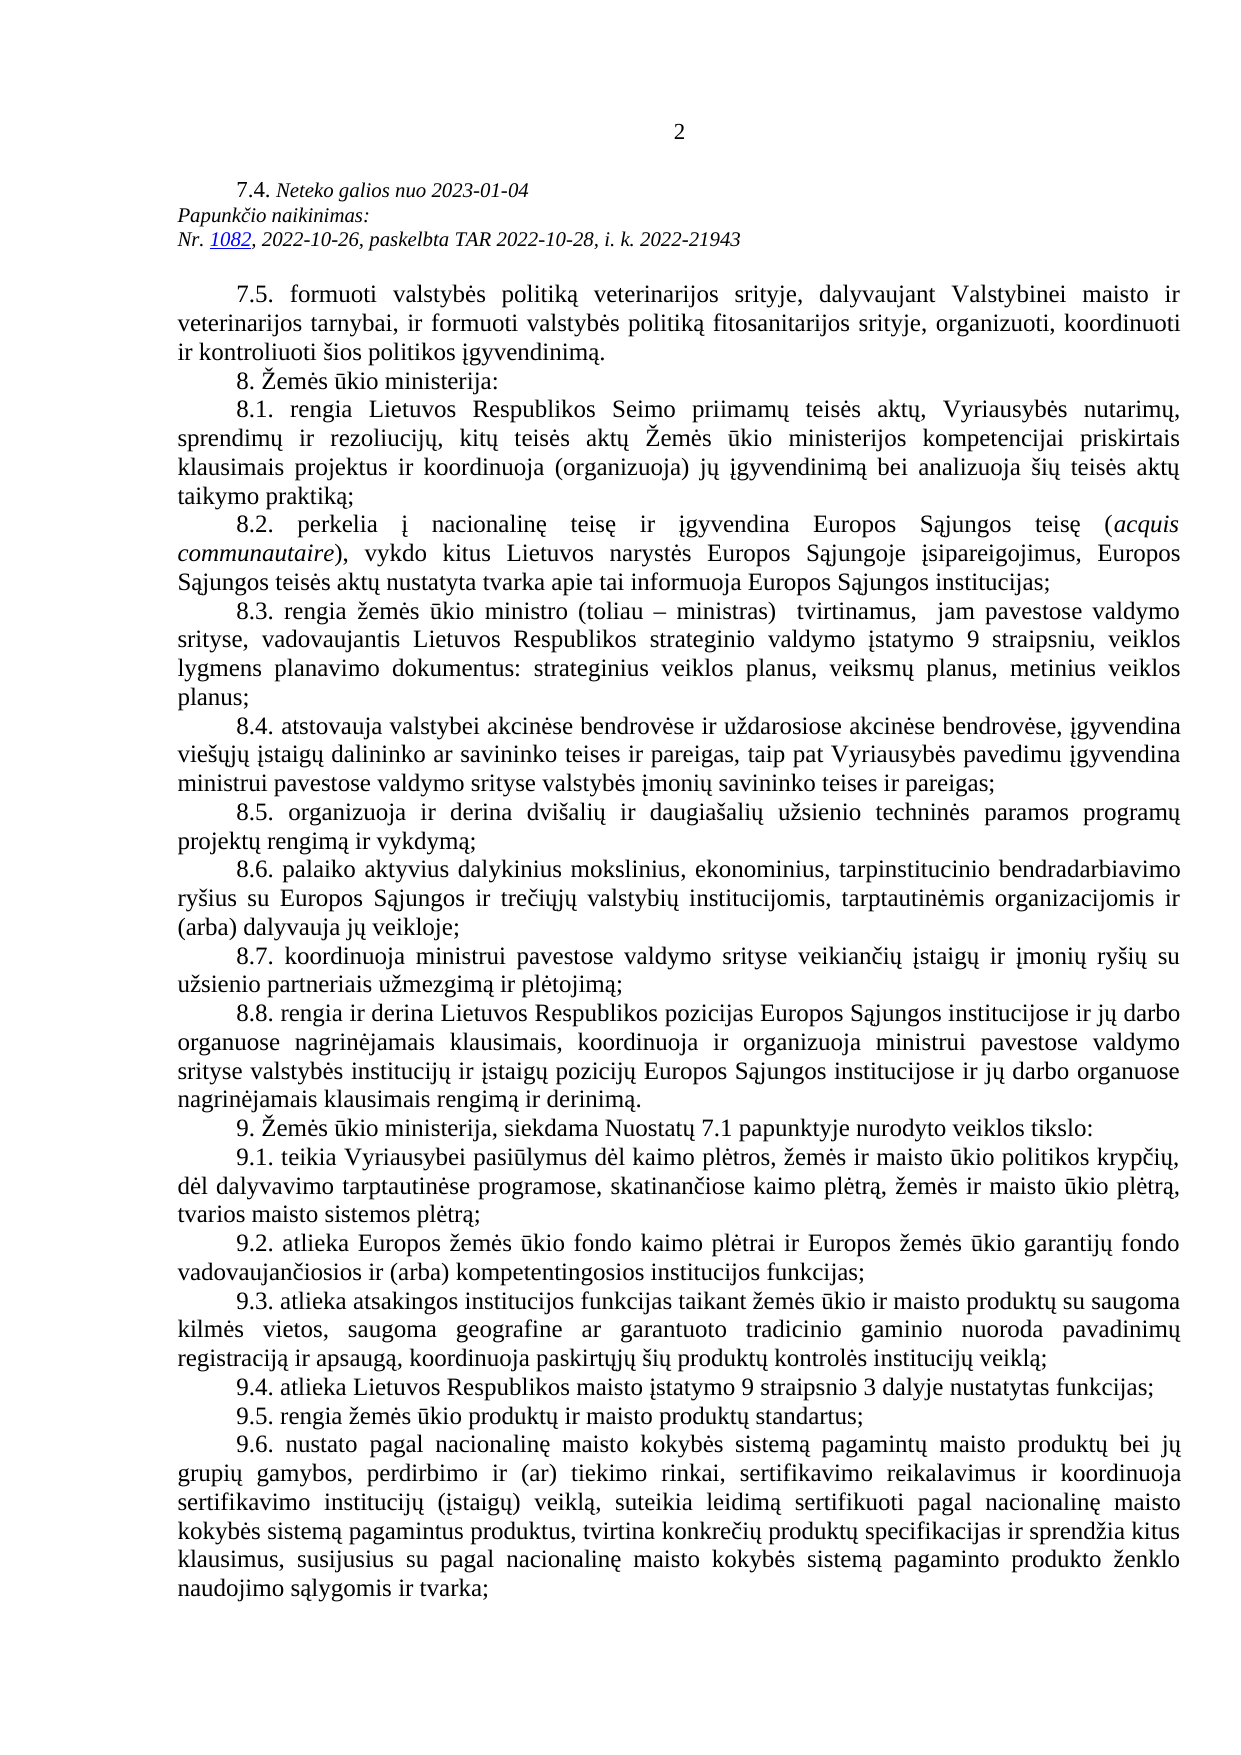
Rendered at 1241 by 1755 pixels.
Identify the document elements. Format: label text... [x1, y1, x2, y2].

text 9. Žemės ūkio ministerija, siekdama Nuostatų 7.1 papunktyje nurodyto veiklos tikslo: [177, 1113, 1181, 1142]
text 9.1. teikia Vyriausybei pasiūlymus dėl kaimo plėtros, žemės ir maisto ūkio politikos krypčių, dėl dalyvavimo tarptautinėse programose, skatinančiose kaimo plėtrą, žemės ir maisto ūkio plėtrą, tvarios maisto sistemos plėtrą; [177, 1142, 1181, 1228]
text 8.5. organizuoja ir derina dvišalių ir daugiašalių užsienio techninės paramos programų projektų rengimą ir vykdymą; [177, 797, 1181, 854]
text 8.8. rengia ir derina Lietuvos Respublikos pozicijas Europos Sąjungos institucijose ir jų darbo organuose nagrinėjamais klausimais, koordinuoja ir organizuoja ministrui pavestose valdymo srityse valstybės institucijų ir įstaigų pozicijų Europos Sąjungos institucijose ir jų darbo organuose nagrinėjamais klausimais rengimą ir derinimą. [177, 998, 1181, 1113]
text 8.2. perkelia į nacionalinę teisę ir įgyvendina Europos Sąjungos teisę (acquis communautaire), vykdo kitus Lietuvos narystės Europos Sąjungoje įsipareigojimus, Europos Sąjungos teisės aktų nustatyta tvarka apie tai informuoja Europos Sąjungos institucijas; [177, 509, 1181, 596]
text 9.2. atlieka Europos žemės ūkio fondo kaimo plėtrai ir Europos žemės ūkio garantijų fondo vadovaujančiosios ir (arba) kompetentingosios institucijos funkcijas; [177, 1228, 1181, 1286]
text 9.3. atlieka atsakingos institucijos funkcijas taikant žemės ūkio ir maisto produktų su saugoma kilmės vietos, saugoma geografine ar garantuoto tradicinio gaminio nuoroda pavadinimų registraciją ir apsaugą, koordinuoja paskirtųjų šių produktų kontrolės institucijų veiklą; [177, 1286, 1181, 1372]
text 8.6. palaiko aktyvius dalykinius mokslinius, ekonominius, tarpinstitucinio bendradarbiavimo ryšius su Europos Sąjungos ir trečiųjų valstybių institucijomis, tarptautinėmis organizacijomis ir (arba) dalyvauja jų veikloje; [177, 854, 1181, 941]
text 8.4. atstovauja valstybei akcinėse bendrovėse ir uždarosiose akcinėse bendrovėse, įgyvendina viešųjų įstaigų dalininko ar savininko teises ir pareigas, taip pat Vyriausybės pavedimu įgyvendina ministrui pavestose valdymo srityse valstybės įmonių savininko teises ir pareigas; [177, 711, 1181, 797]
text 8.1. rengia Lietuvos Respublikos Seimo priimamų teisės aktų, Vyriausybės nutarimų, sprendimų ir rezoliucijų, kitų teisės aktų Žemės ūkio ministerijos kompetencijai priskirtais klausimais projektus ir koordinuoja (organizuoja) jų įgyvendinimą bei analizuoja šių teisės aktų taikymo praktiką; [177, 394, 1181, 509]
text 7.5. formuoti valstybės politiką veterinarijos srityje, dalyvaujant Valstybinei maisto ir veterinarijos tarnybai, ir formuoti valstybės politiką fitosanitarijos srityje, organizuoti, koordinuoti ir kontroliuoti šios politikos įgyvendinimą. [177, 279, 1181, 366]
text 8.7. koordinuoja ministrui pavestose valdymo srityse veikiančių įstaigų ir įmonių ryšių su užsienio partneriais užmezgimą ir plėtojimą; [177, 941, 1181, 998]
text Nr. 1082, 2022-10-26, paskelbta TAR 2022-10-28, i. k. 2022-21943 [177, 227, 1181, 251]
text Papunkčio naikinimas: [177, 203, 1181, 227]
text 8. Žemės ūkio ministerija: [177, 366, 1181, 394]
text 9.5. rengia žemės ūkio produktų ir maisto produktų standartus; [177, 1401, 1181, 1429]
text 8.3. rengia žemės ūkio ministro (toliau – ministras) tvirtinamus, jam pavestose valdymo srityse, vadovaujantis Lietuvos Respublikos strateginio valdymo įstatymo 9 straipsniu, veiklos lygmens planavimo dokumentus: strateginius veiklos planus, veiksmų planus, metinius veiklos planus; [177, 596, 1181, 711]
text 7.4. Neteko galios nuo 2023-01-04 [177, 176, 1181, 203]
text 9.6. nustato pagal nacionalinę maisto kokybės sistemą pagamintų maisto produktų bei jų grupių gamybos, perdirbimo ir (ar) tiekimo rinkai, sertifikavimo reikalavimus ir koordinuoja sertifikavimo institucijų (įstaigų) veiklą, suteikia leidimą sertifikuoti pagal nacionalinę maisto kokybės sistemą pagamintus produktus, tvirtina konkrečių produktų specifikacijas ir sprendžia kitus klausimus, susijusius su pagal nacionalinę maisto kokybės sistemą pagaminto produkto ženklo naudojimo sąlygomis ir tvarka; [177, 1429, 1181, 1602]
text 9.4. atlieka Lietuvos Respublikos maisto įstatymo 9 straipsnio 3 dalyje nustatytas funkcijas; [177, 1372, 1181, 1401]
